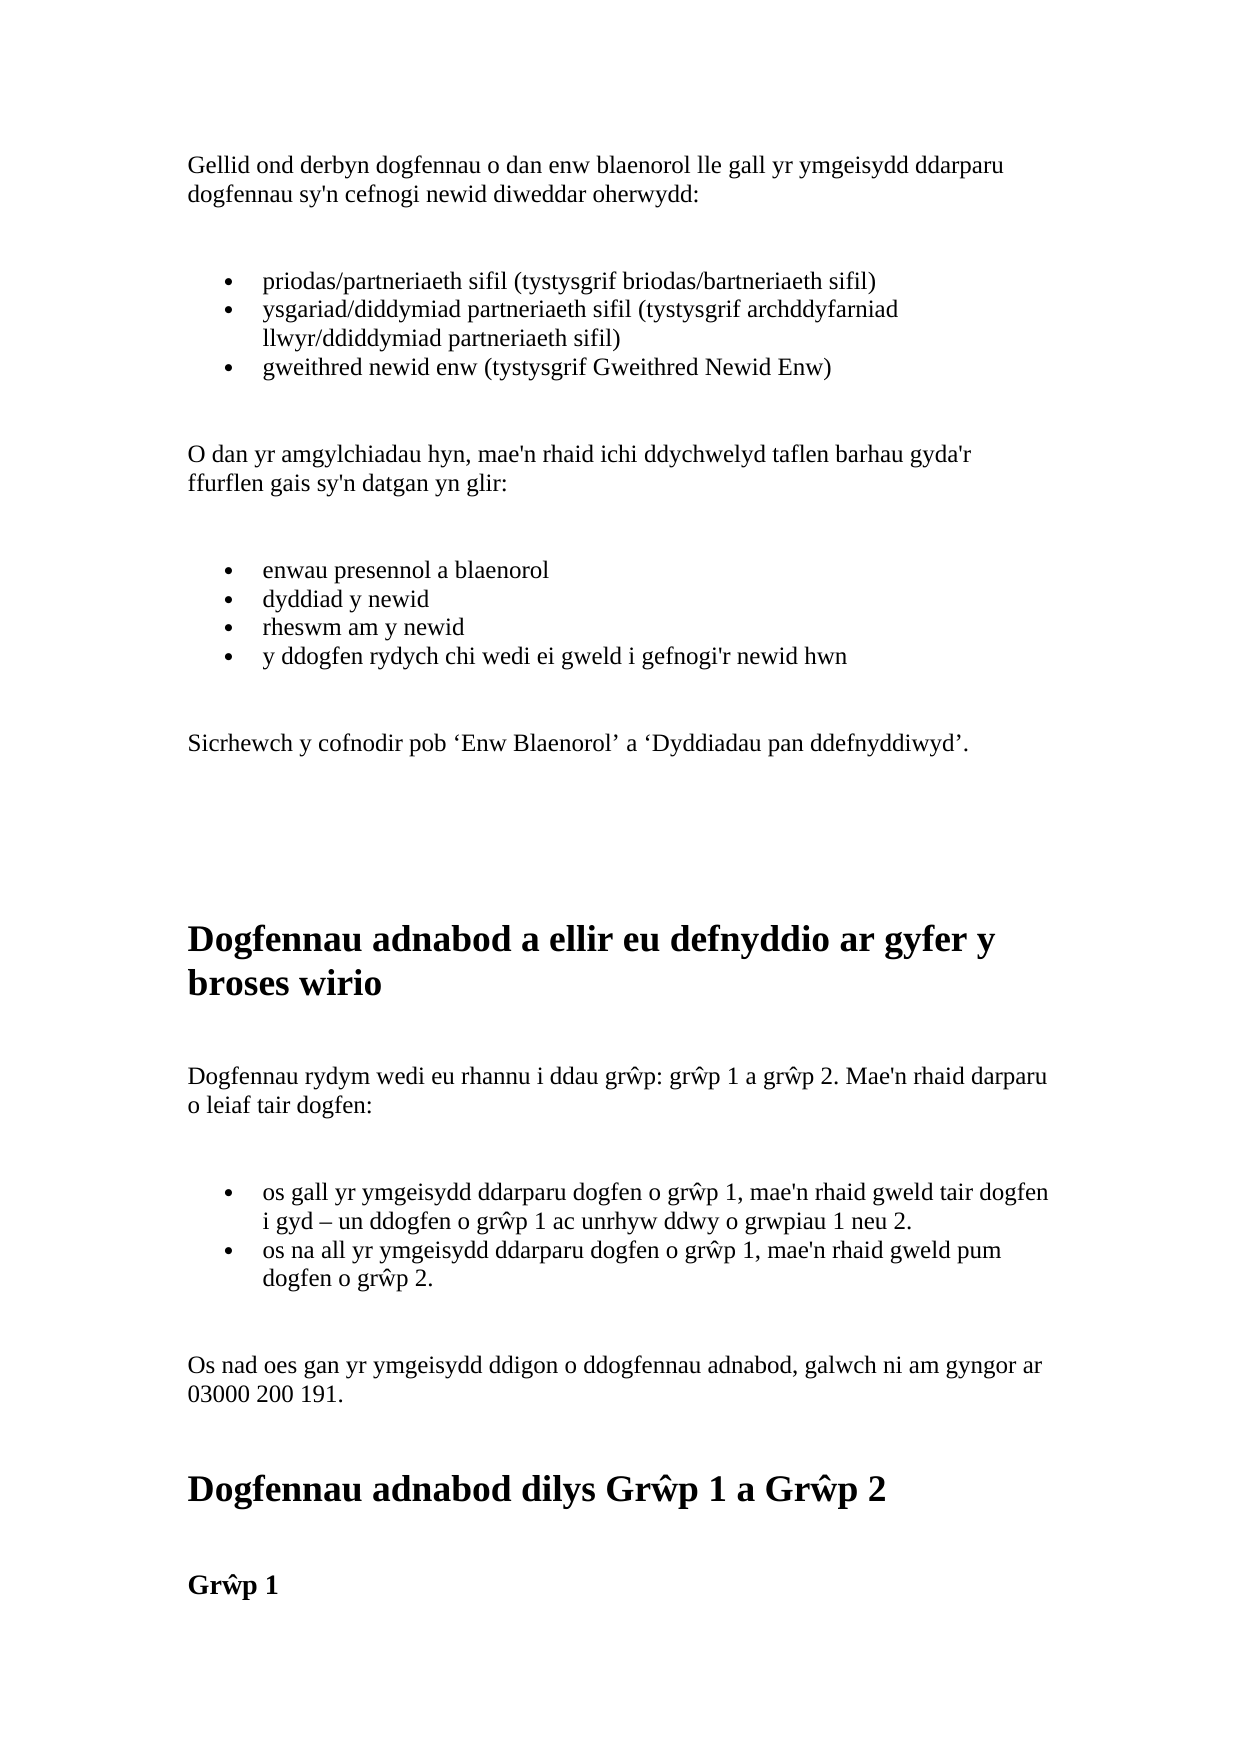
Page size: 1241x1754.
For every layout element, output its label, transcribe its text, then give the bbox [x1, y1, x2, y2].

list os gall yr ymgeisydd ddarparu dogfen o grŵp 1, mae'n rhaid gweld tair dogfen i gyd – un ddogfen o grŵp 1 ac unrhyw ddwy o grwpiau 1 neu 2. [225, 1177, 1053, 1235]
list ysgariad/diddymiad partneriaeth sifil (tystysgrif archddyfarniad llwyr/ddiddymiad partneriaeth sifil) [225, 294, 1053, 352]
list y ddogfen rydych chi wedi ei gweld i gefnogi'r newid hwn [225, 641, 1053, 670]
text Gellid ond derbyn dogfennau o dan enw blaenorol lle gall yr ymgeisydd ddarparu dogfennau sy'n cefnogi newid diweddar oherwydd: [187, 150, 1053, 207]
text Sicrhewch y cofnodir pob ‘Enw Blaenorol’ a ‘Dyddiadau pan ddefnyddiwyd’. [187, 728, 1053, 757]
text Os nad oes gan yr ymgeisydd ddigon o ddogfennau adnabod, galwch ni am gyngor ar 03000 200 191. [187, 1351, 1053, 1408]
list dyddiad y newid [225, 584, 1053, 612]
text Dogfennau adnabod a ellir eu defnyddio ar gyfer y broses wirio [187, 917, 1053, 1003]
text O dan yr amgylchiadau hyn, mae'n rhaid ichi ddychwelyd taflen barhau gyda'r ffurflen gais sy'n datgan yn glir: [187, 439, 1053, 497]
text Grŵp 1 [187, 1568, 1053, 1600]
text Dogfennau adnabod dilys Grŵp 1 a Grŵp 2 [187, 1466, 1053, 1509]
list os na all yr ymgeisydd ddarparu dogfen o grŵp 1, mae'n rhaid gweld pum dogfen o grŵp 2. [225, 1235, 1053, 1292]
list enwau presennol a blaenorol [225, 555, 1053, 584]
list priodas/partneriaeth sifil (tystysgrif briodas/bartneriaeth sifil) [225, 266, 1053, 294]
text Dogfennau rydym wedi eu rhannu i ddau grŵp: grŵp 1 a grŵp 2. Mae'n rhaid darparu o leiaf tair dogfen: [187, 1061, 1053, 1119]
list gweithred newid enw (tystysgrif Gweithred Newid Enw) [225, 352, 1053, 381]
list rheswm am y newid [225, 612, 1053, 641]
